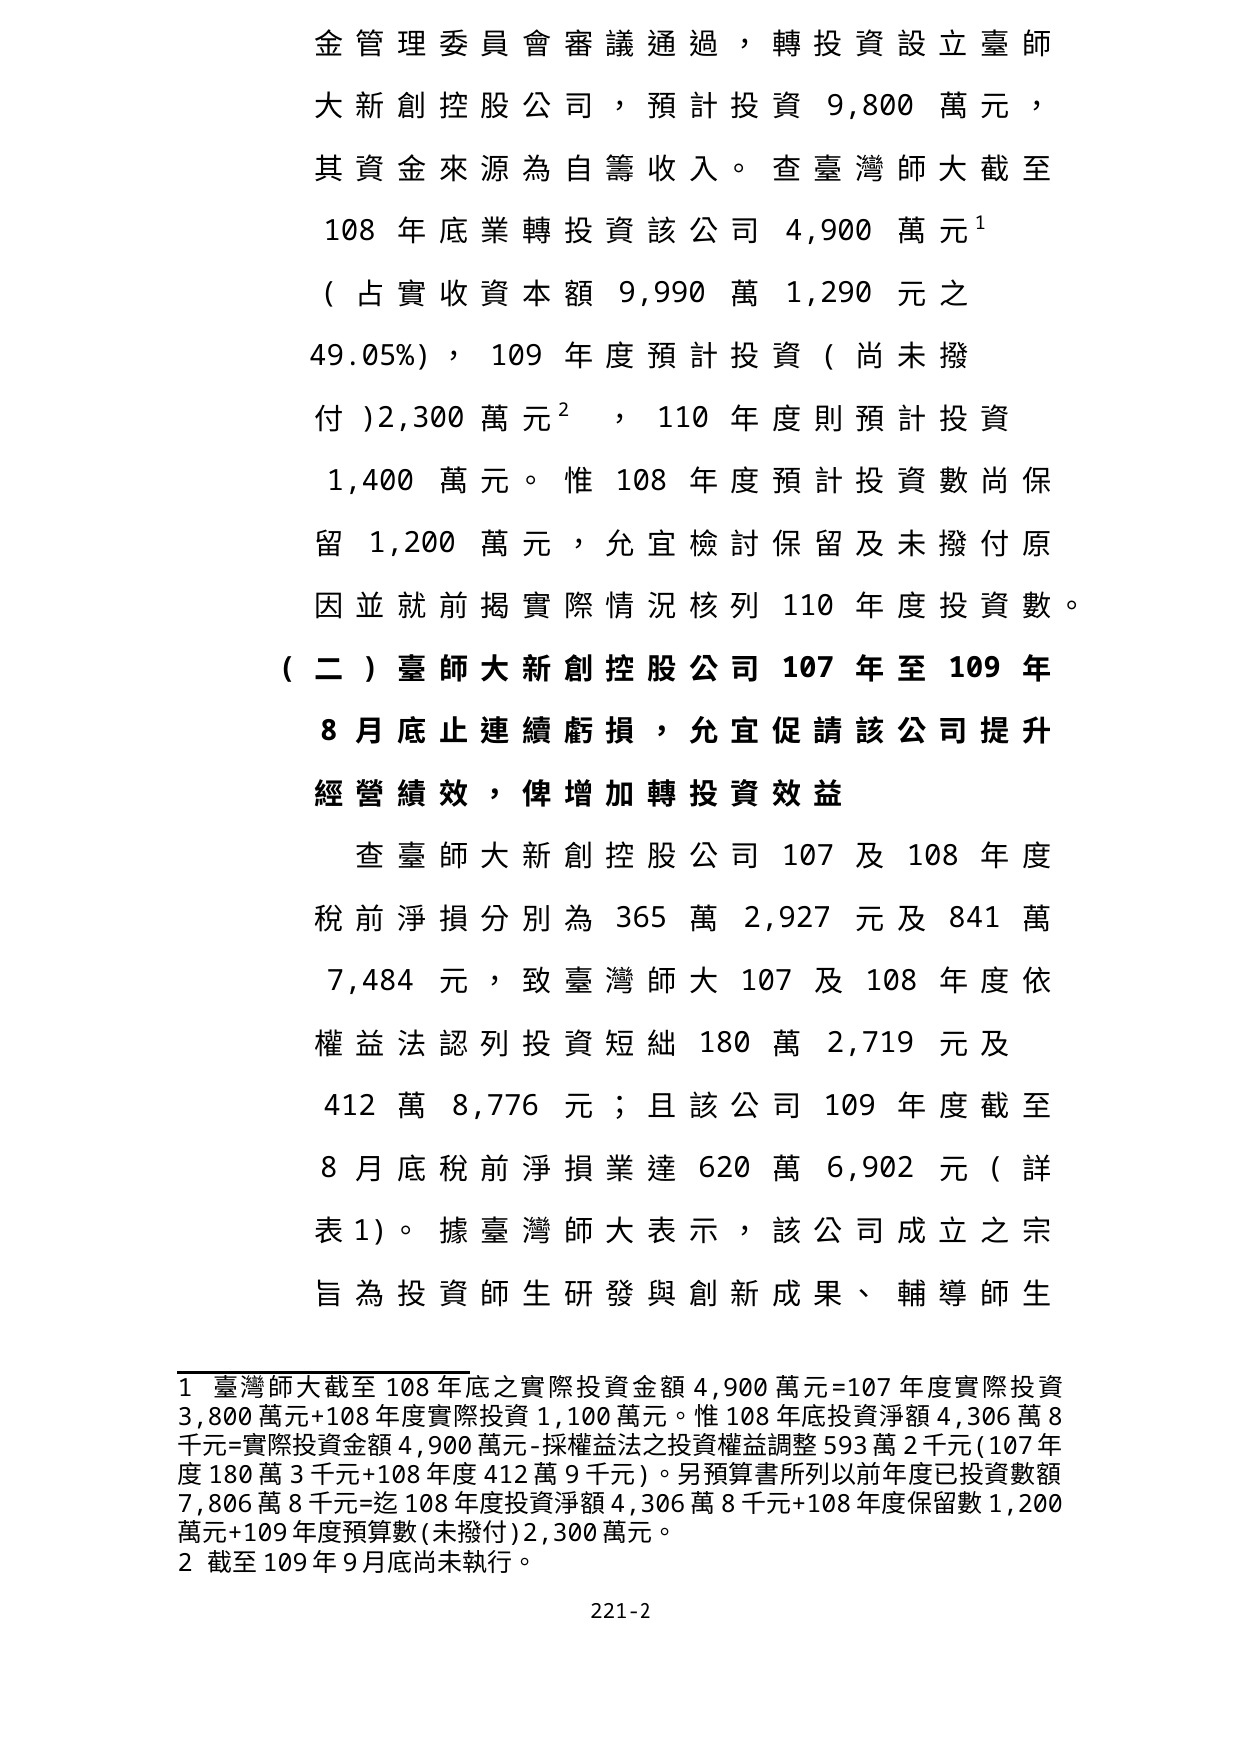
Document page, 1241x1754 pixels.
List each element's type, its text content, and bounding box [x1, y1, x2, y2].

text 查臺師大新創控股公司107及108年度稅前淨損分別為365萬2,927元及841萬7,484元，致臺灣師大107及108年度依權益法認列投資短絀180萬2,719元及412萬8,776元；且該公司109年度截至8月底稅前淨損業達620萬6,902元(詳表1)。據臺灣師大表示，該公司成立之宗旨為投資師生研發與創新成果、輔導師生團隊創業、建立校園創業生態系統、維持學校研究能量永續發展，為產業注入新血，進而輔導學生投入職場，由認同此一理念之校友與外部企業共同出資支持，108年度擬定經營策略，投資成立藝術分享平臺公司，透過創新服務模式活化校內藝術新創成果，同時肩負培植行銷該校年輕藝術家之責任，提升該校藝術學院學生作品在市場上之知名度，惟鑑於研發與創新技術達到商品化成熟需時較長，預計110年度起將陸續產生投資效益。爰此，臺師大新創控股公司已連續2年度營運虧損且109年度迄8月底止呈虧損擴大趨勢，臺灣師大允宜積極督導該公司提升經營績效，俾增加轉投資效益。 [271, 812, 1058, 1312]
text 截至109年9月底尚未執行。 [177, 1548, 1063, 1577]
text 臺灣師大為投資師生研發與創新成果、輔導師生團隊創業、建立校園創業生態系統、維持學校永續發展等，經該校校務基金管理委員會審議通過，轉投資設立臺師大新創控股公司，預計投資9,800萬元，其資金來源為自籌收入。查臺灣師大截至108年底業轉投資該公司4,900萬元(占實收資本額9,990萬1,290元之49.05%)，109年度預計投資(尚未撥付)2,300萬元，110年度則預計投資1,400萬元。惟108年度預計投資數尚保留1,200萬元，允宜檢討保留及未撥付原因並就前揭實際情況核列110年度投資數。 [271, 0, 1058, 625]
text (二)臺師大新創控股公司107年至109年8月底止連續虧損，允宜促請該公司提升經營績效，俾增加轉投資效益 [242, 625, 1058, 812]
text 臺灣師大截至108年底之實際投資金額4,900萬元=107年度實際投資3,800萬元+108年度實際投資1,100萬元。惟108年底投資淨額4,306萬8千元=實際投資金額4,900萬元-採權益法之投資權益調整593萬2千元(107年度180萬3千元+108年度412萬9千元)。另預算書所列以前年度已投資數額7,806萬8千元=迄108年度投資淨額4,306萬8千元+108年度保留數1,200萬元+109年度預算數(未撥付)2,300萬元。 [177, 1373, 1063, 1548]
